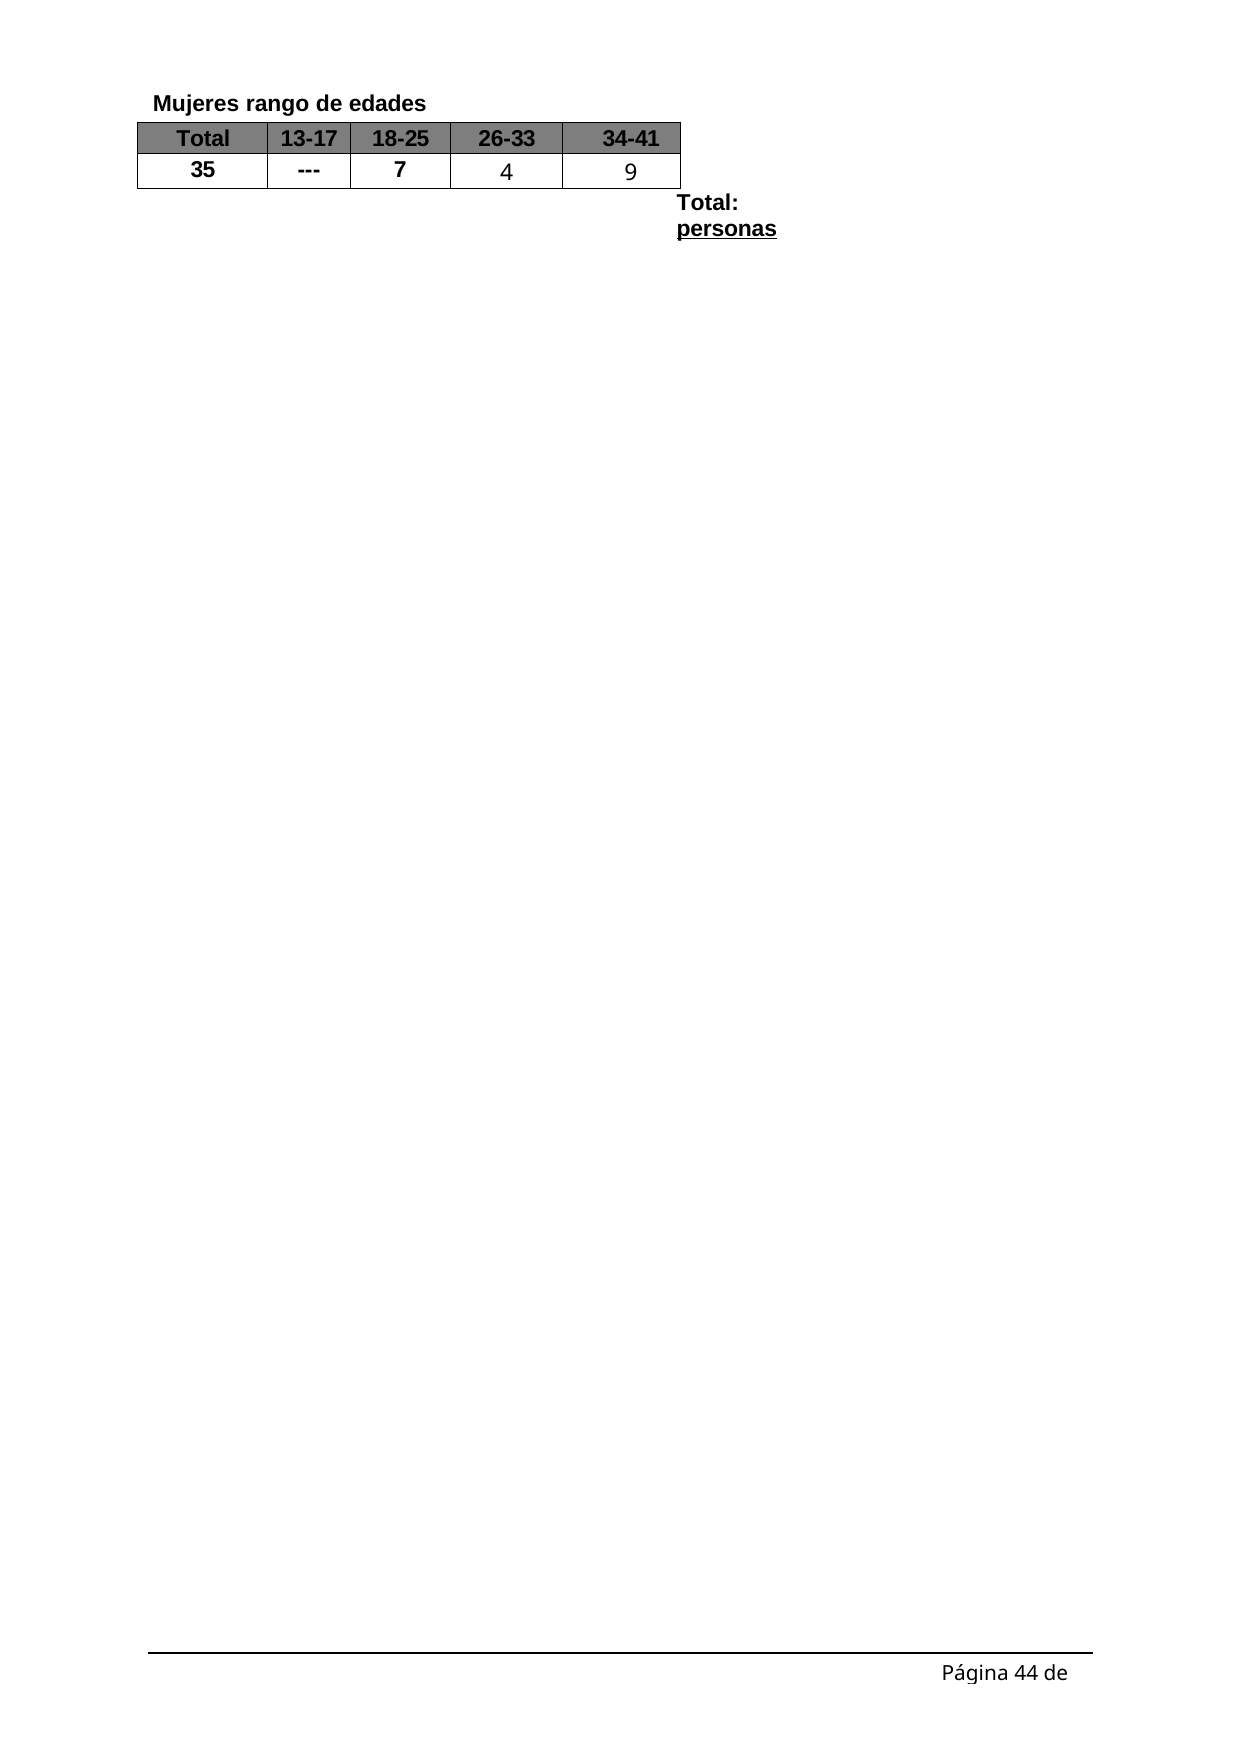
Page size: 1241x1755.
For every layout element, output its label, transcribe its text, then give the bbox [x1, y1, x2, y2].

table_header 13-17 [268, 123, 350, 153]
table_cell 7 [351, 154, 450, 187]
table_header 18-25 [351, 123, 450, 153]
text Mujeres rango de edades [153, 89, 679, 116]
table_header 34-41 [563, 123, 680, 153]
table_cell 9 [563, 154, 680, 187]
table_cell --- [268, 154, 350, 187]
table_cell 4 [451, 154, 562, 187]
table_header Total [138, 123, 267, 153]
table_header 26-33 [451, 123, 562, 153]
table_cell 35 [138, 154, 267, 187]
